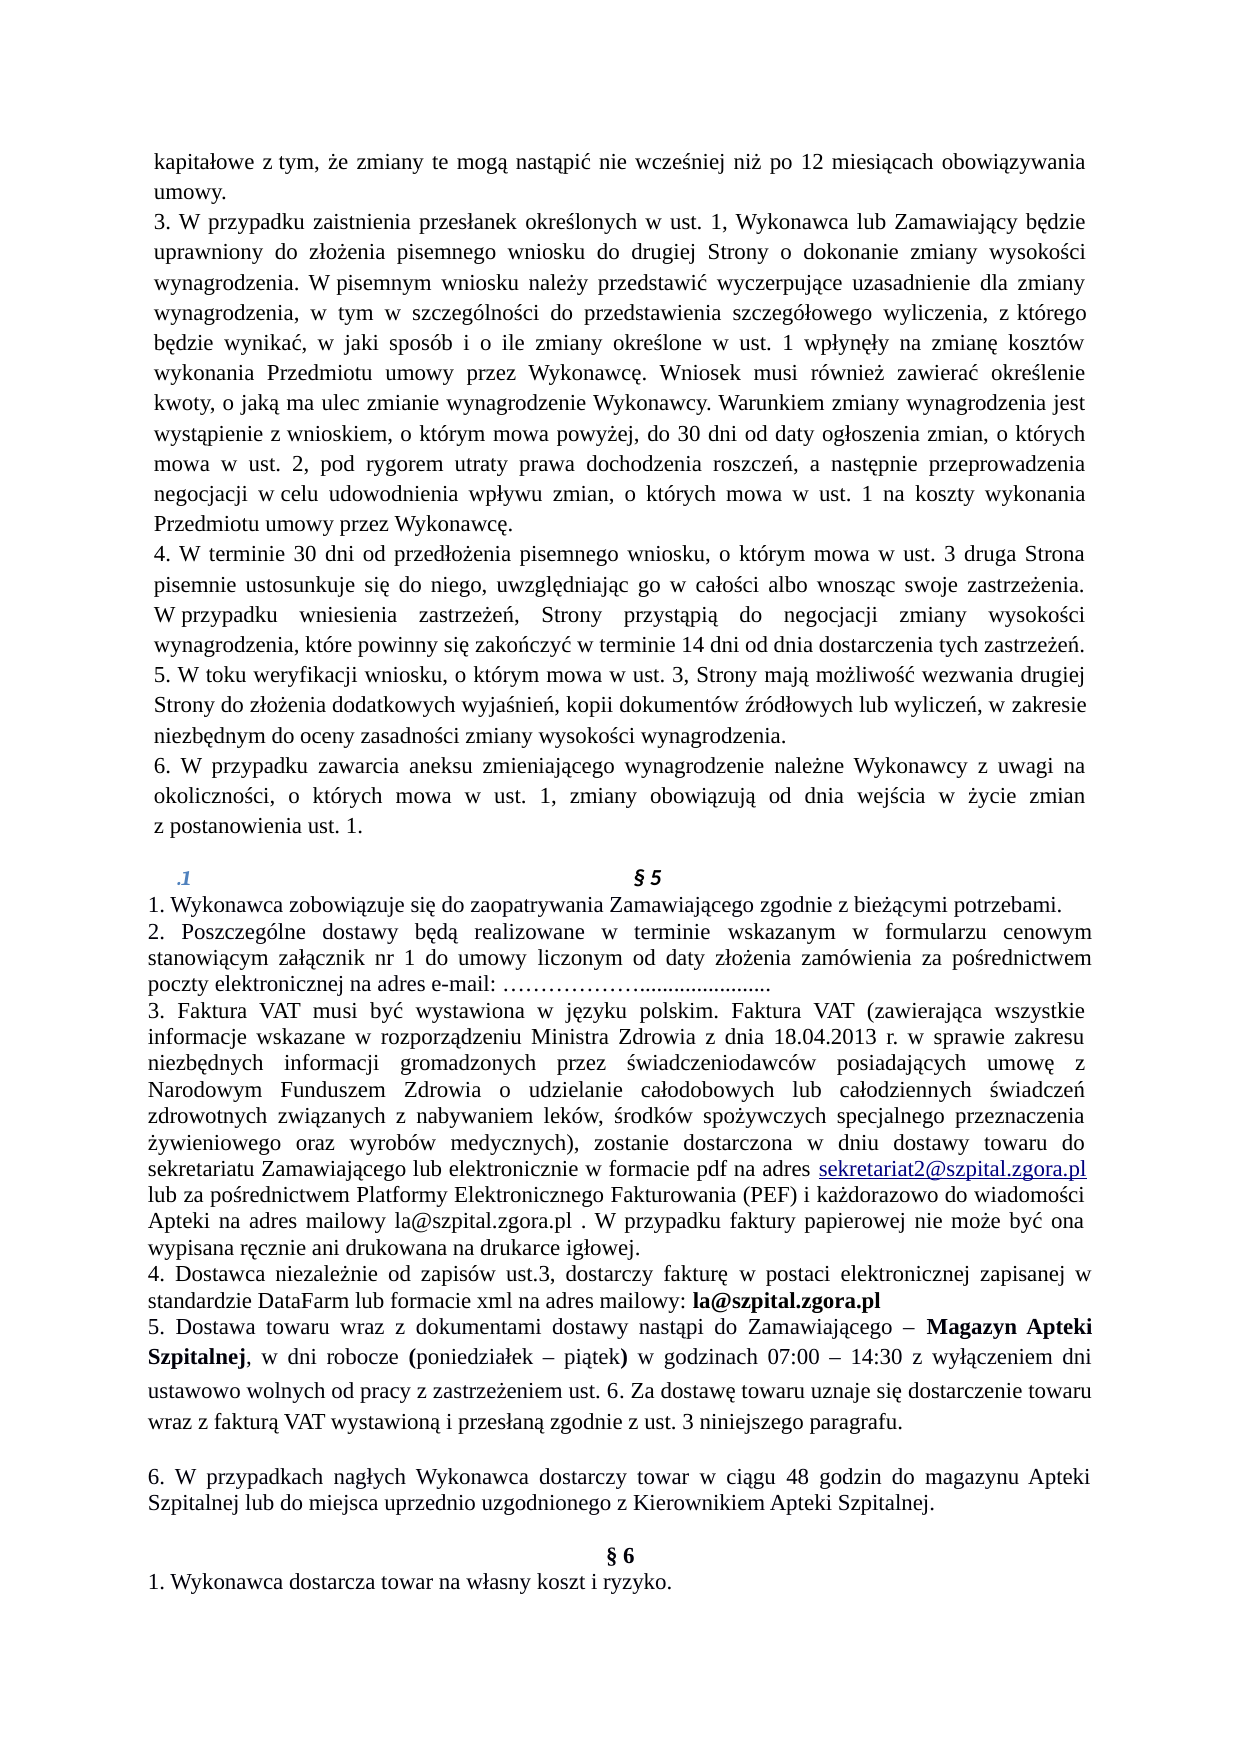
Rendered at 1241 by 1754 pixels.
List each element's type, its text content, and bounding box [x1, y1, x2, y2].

text 4. W terminie 30 dni od przedłożenia pisemnego wniosku, o którym mowa w ust. 3 druga Strona pisemnie ustosunkuje się do niego, uwzględniając go w całości albo wnosząc swoje zastrzeżenia. W przypadku wniesienia zastrzeżeń, Strony przystąpią do negocjacji zmiany wysokości wynagrodzenia, które powinny się zakończyć w terminie 14 dni od dnia dostarczenia tych zastrzeżeń. [154, 540, 1087, 657]
text 3. W przypadku zaistnienia przesłanek określonych w ust. 1, Wykonawca lub Zamawiający będzie uprawniony do złożenia pisemnego wniosku do drugiej Strony o dokonanie zmiany wysokości wynagrodzenia. W pisemnym wniosku należy przedstawić wyczerpujące uzasadnienie dla zmiany wynagrodzenia, w tym w szczególności do przedstawienia szczegółowego wyliczenia, z którego będzie wynikać, w jaki sposób i o ile zmiany określone w ust. 1 wpłynęły na zmianę kosztów wykonania Przedmiotu umowy przez Wykonawcę. Wniosek musi również zawierać określenie kwoty, o jaką ma ulec zmianie wynagrodzenie Wykonawcy. Warunkiem zmiany wynagrodzenia jest wystąpienie z wnioskiem, o którym mowa powyżej, do 30 dni od daty ogłoszenia zmian, o których mowa w ust. 2, pod rygorem utraty prawa dochodzenia roszczeń, a następnie przeprowadzenia negocjacji w celu udowodnienia wpływu zmian, o których mowa w ust. 1 na koszty wykonania Przedmiotu umowy przez Wykonawcę. [154, 208, 1087, 537]
text 6. W przypadku zawarcia aneksu zmieniającego wynagrodzenie należne Wykonawcy z uwagi na okoliczności, o których mowa w ust. 1, zmiany obowiązują od dnia wejścia w życie zmian z postanowienia ust. 1. [154, 752, 1087, 839]
subtitle § 5 [177, 863, 1092, 891]
text § 6 [148, 1542, 1092, 1568]
text 1. Wykonawca dostarcza towar na własny koszt i ryzyko. [148, 1568, 1092, 1594]
text 4. Dostawca niezależnie od zapisów ust.3, dostarczy fakturę w postaci elektronicznej zapisanej w standardzie DataFarm lub formacie xml na adres mailowy: la@szpital.zgora.pl [148, 1260, 1092, 1313]
list kapitałowe z tym, że zmiany te mogą nastąpić nie wcześniej niż po 12 miesiącach obowiązywania umowy. [154, 148, 1087, 204]
text 1. Wykonawca zobowiązuje się do zaopatrywania Zamawiającego zgodnie z bieżącymi potrzebami. [148, 891, 1092, 918]
text 5. W toku weryfikacji wniosku, o którym mowa w ust. 3, Strony mają możliwość wezwania drugiej Strony do złożenia dodatkowych wyjaśnień, kopii dokumentów źródłowych lub wyliczeń, w zakresie niezbędnym do oceny zasadności zmiany wysokości wynagrodzenia. [154, 661, 1087, 748]
text 2. Poszczególne dostawy będą realizowane w terminie wskazanym w formularzu cenowym stanowiącym załącznik nr 1 do umowy liczonym od daty złożenia zamówienia za pośrednictwem poczty elektronicznej na adres e-mail: ………………....................... [148, 918, 1092, 997]
text 3. Faktura VAT musi być wystawiona w języku polskim. Faktura VAT (zawierająca wszystkie informacje wskazane w rozporządzeniu Ministra Zdrowia z dnia 18.04.2013 r. w sprawie zakresu niezbędnych informacji gromadzonych przez świadczeniodawców posiadających umowę z Narodowym Funduszem Zdrowia o udzielanie całodobowych lub całodziennych świadczeń zdrowotnych związanych z nabywaniem leków, środków spożywczych specjalnego przeznaczenia żywieniowego oraz wyrobów medycznych), zostanie dostarczona w dniu dostawy towaru do sekretariatu Zamawiającego lub elektronicznie w formacie pdf na adres sekretariat2@szpital.zgora.pl lub za pośrednictwem Platformy Elektronicznego Fakturowania (PEF) i każdorazowo do wiadomości Apteki na adres mailowy la@szpital.zgora.pl . W przypadku faktury papierowej nie może być ona wypisana ręcznie ani drukowana na drukarce igłowej. [148, 997, 1087, 1260]
text 5. Dostawa towaru wraz z dokumentami dostawy nastąpi do Zamawiającego – Magazyn Apteki Szpitalnej, w dni robocze (poniedziałek – piątek) w godzinach 07:00 – 14:30 z wyłączeniem dni ustawowo wolnych od pracy z zastrzeżeniem ust. 6. Za dostawę towaru uznaje się dostarczenie towaru wraz z fakturą VAT wystawioną i przesłaną zgodnie z ust. 3 niniejszego paragrafu. [148, 1313, 1092, 1435]
text 6. W przypadkach nagłych Wykonawca dostarczy towar w ciągu 48 godzin do magazynu Apteki Szpitalnej lub do miejsca uprzednio uzgodnionego z Kierownikiem Apteki Szpitalnej. [148, 1463, 1092, 1515]
